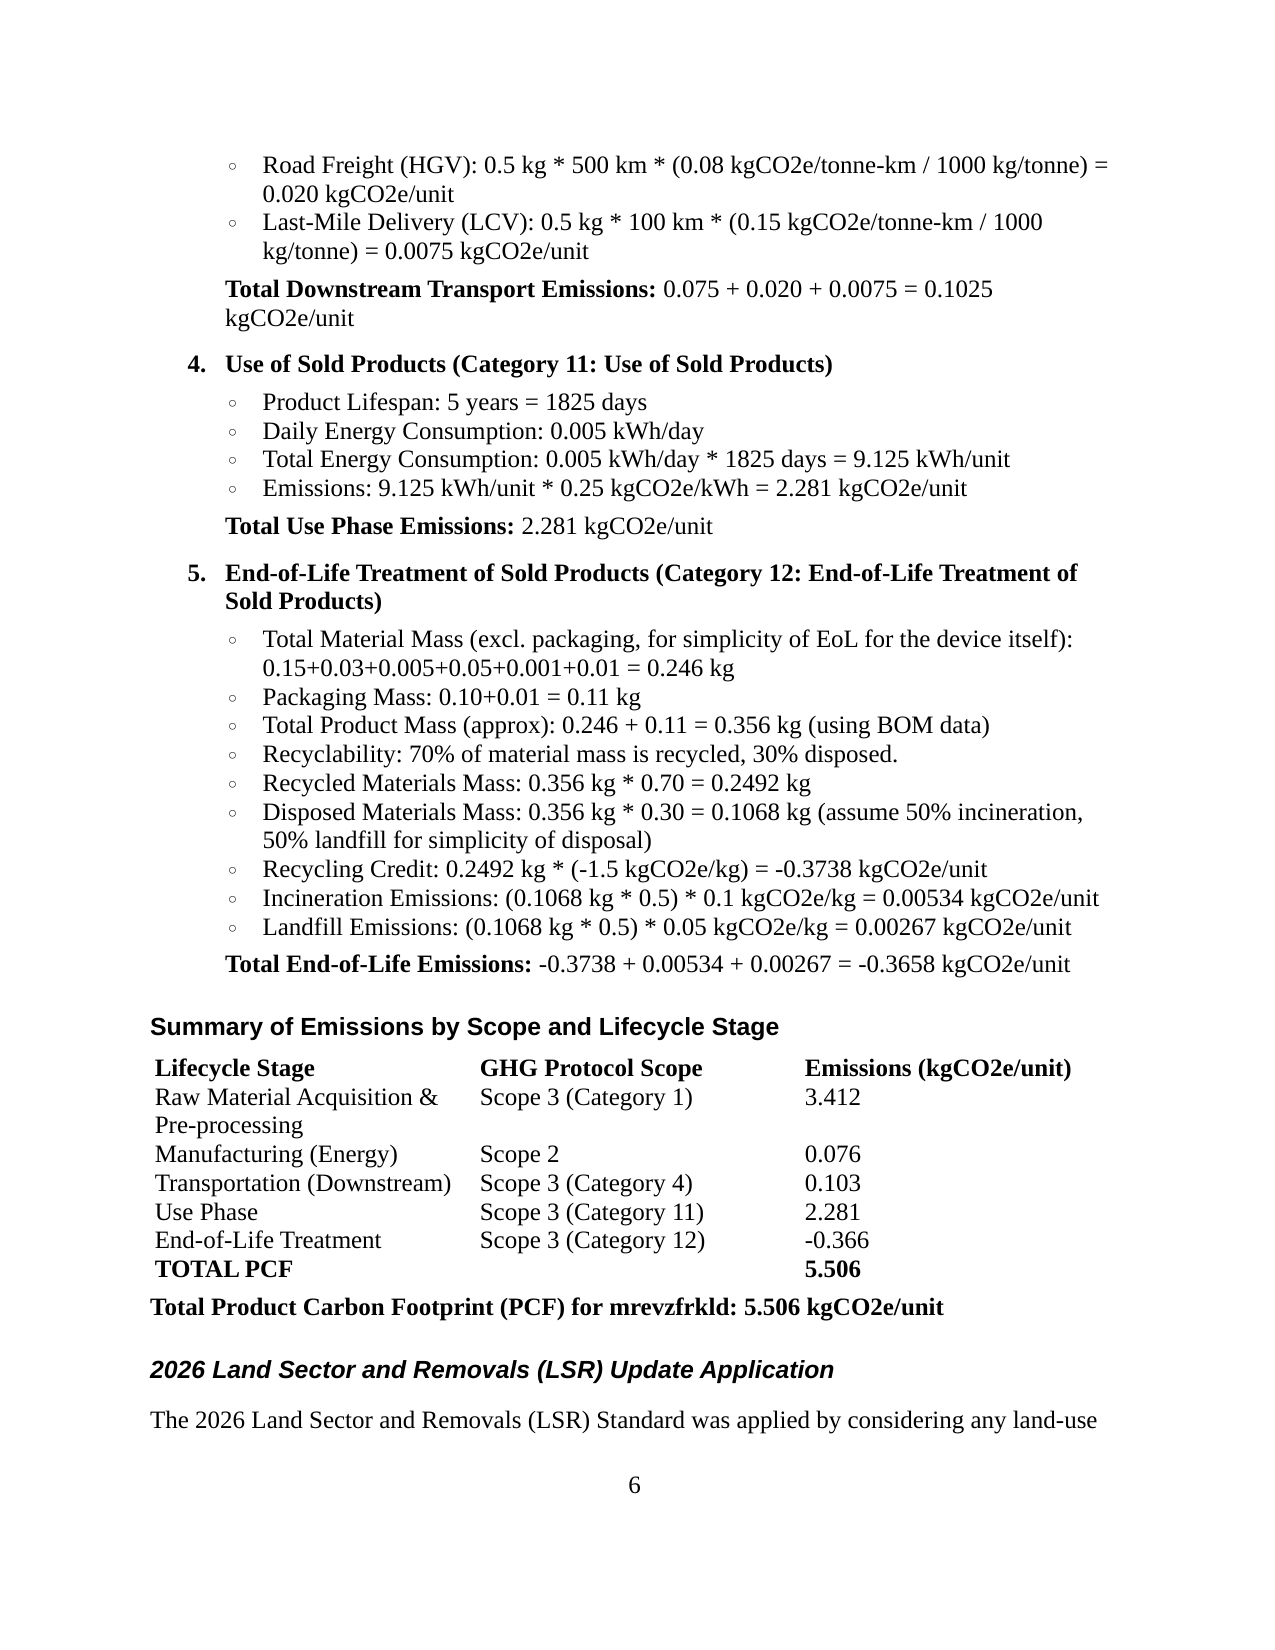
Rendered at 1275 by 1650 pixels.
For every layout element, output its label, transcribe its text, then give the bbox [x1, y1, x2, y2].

table_cell Raw Material Acquisition & Pre-processing [150, 1082, 475, 1139]
table_cell Scope 3 (Category 1) [475, 1082, 800, 1139]
list Product Lifespan: 5 years = 1825 days [225, 387, 1125, 416]
list Total Use Phase Emissions: 2.281 kgCO2e/unit [187, 511, 1125, 540]
list Incineration Emissions: (0.1068 kg * 0.5) * 0.1 kgCO2e/kg = 0.00534 kgCO2e/unit [225, 883, 1125, 912]
list Total Product Mass (approx): 0.246 + 0.11 = 0.356 kg (using BOM data) [225, 710, 1125, 739]
list Packaging Mass: 0.10+0.01 = 0.11 kg [225, 682, 1125, 710]
list Use of Sold Products (Category 11: Use of Sold Products) [187, 349, 1125, 378]
table_cell 0.103 [800, 1168, 1125, 1197]
table_cell -0.366 [800, 1226, 1125, 1254]
list Daily Energy Consumption: 0.005 kWh/day [225, 416, 1125, 444]
list Road Freight (HGV): 0.5 kg * 500 km * (0.08 kgCO2e/tonne-km / 1000 kg/tonne) = 0.020 kgCO2e/unit [225, 150, 1125, 207]
list Last-Mile Delivery (LCV): 0.5 kg * 100 km * (0.15 kgCO2e/tonne-km / 1000 kg/tonne) = 0.0075 kgCO2e/unit [225, 207, 1125, 265]
table_header Lifecycle Stage [150, 1053, 475, 1082]
subtitle Summary of Emissions by Scope and Lifecycle Stage [150, 1012, 1125, 1041]
list End-of-Life Treatment of Sold Products (Category 12: End-of-Life Treatment of Sold Products) [187, 558, 1125, 615]
table_header GHG Protocol Scope [475, 1053, 800, 1082]
table_cell Scope 2 [475, 1139, 800, 1168]
table_cell 5.506 [800, 1254, 1125, 1283]
table_cell 0.076 [800, 1139, 1125, 1168]
list Recycling Credit: 0.2492 kg * (-1.5 kgCO2e/kg) = -0.3738 kgCO2e/unit [225, 854, 1125, 883]
table_cell Scope 3 (Category 11) [475, 1197, 800, 1226]
table_header Emissions (kgCO2e/unit) [800, 1053, 1125, 1082]
table_cell TOTAL PCF [150, 1254, 475, 1283]
list Total Material Mass (excl. packaging, for simplicity of EoL for the device itself): 0.15+0.03+0.005+0.05+0.001+0.01 = 0.246 kg [225, 624, 1125, 682]
table_cell [475, 1254, 800, 1283]
list Total End-of-Life Emissions: -0.3738 + 0.00534 + 0.00267 = -0.3658 kgCO2e/unit [187, 949, 1125, 978]
list Disposed Materials Mass: 0.356 kg * 0.30 = 0.1068 kg (assume 50% incineration, 50% landfill for simplicity of disposal) [225, 797, 1125, 854]
table_cell Manufacturing (Energy) [150, 1139, 475, 1168]
subtitle 2026 Land Sector and Removals (LSR) Update Application [150, 1355, 1125, 1383]
table_cell Use Phase [150, 1197, 475, 1226]
list Recycled Materials Mass: 0.356 kg * 0.70 = 0.2492 kg [225, 768, 1125, 797]
text Total Product Carbon Footprint (PCF) for mrevzfrkld: 5.506 kgCO2e/unit [150, 1292, 1125, 1321]
text The 2026 Land Sector and Removals (LSR) Standard was applied by considering any land-use [150, 1405, 1125, 1433]
list Emissions: 9.125 kWh/unit * 0.25 kgCO2e/kWh = 2.281 kgCO2e/unit [225, 473, 1125, 502]
table_cell 2.281 [800, 1197, 1125, 1226]
list Total Energy Consumption: 0.005 kWh/day * 1825 days = 9.125 kWh/unit [225, 444, 1125, 473]
table_cell Scope 3 (Category 12) [475, 1226, 800, 1254]
table_cell Transportation (Downstream) [150, 1168, 475, 1197]
table_cell 3.412 [800, 1082, 1125, 1139]
table_cell End-of-Life Treatment [150, 1226, 475, 1254]
list Recyclability: 70% of material mass is recycled, 30% disposed. [225, 739, 1125, 768]
list Landfill Emissions: (0.1068 kg * 0.5) * 0.05 kgCO2e/kg = 0.00267 kgCO2e/unit [225, 912, 1125, 940]
table_cell Scope 3 (Category 4) [475, 1168, 800, 1197]
list Total Downstream Transport Emissions: 0.075 + 0.020 + 0.0075 = 0.1025 kgCO2e/unit [187, 274, 1125, 331]
